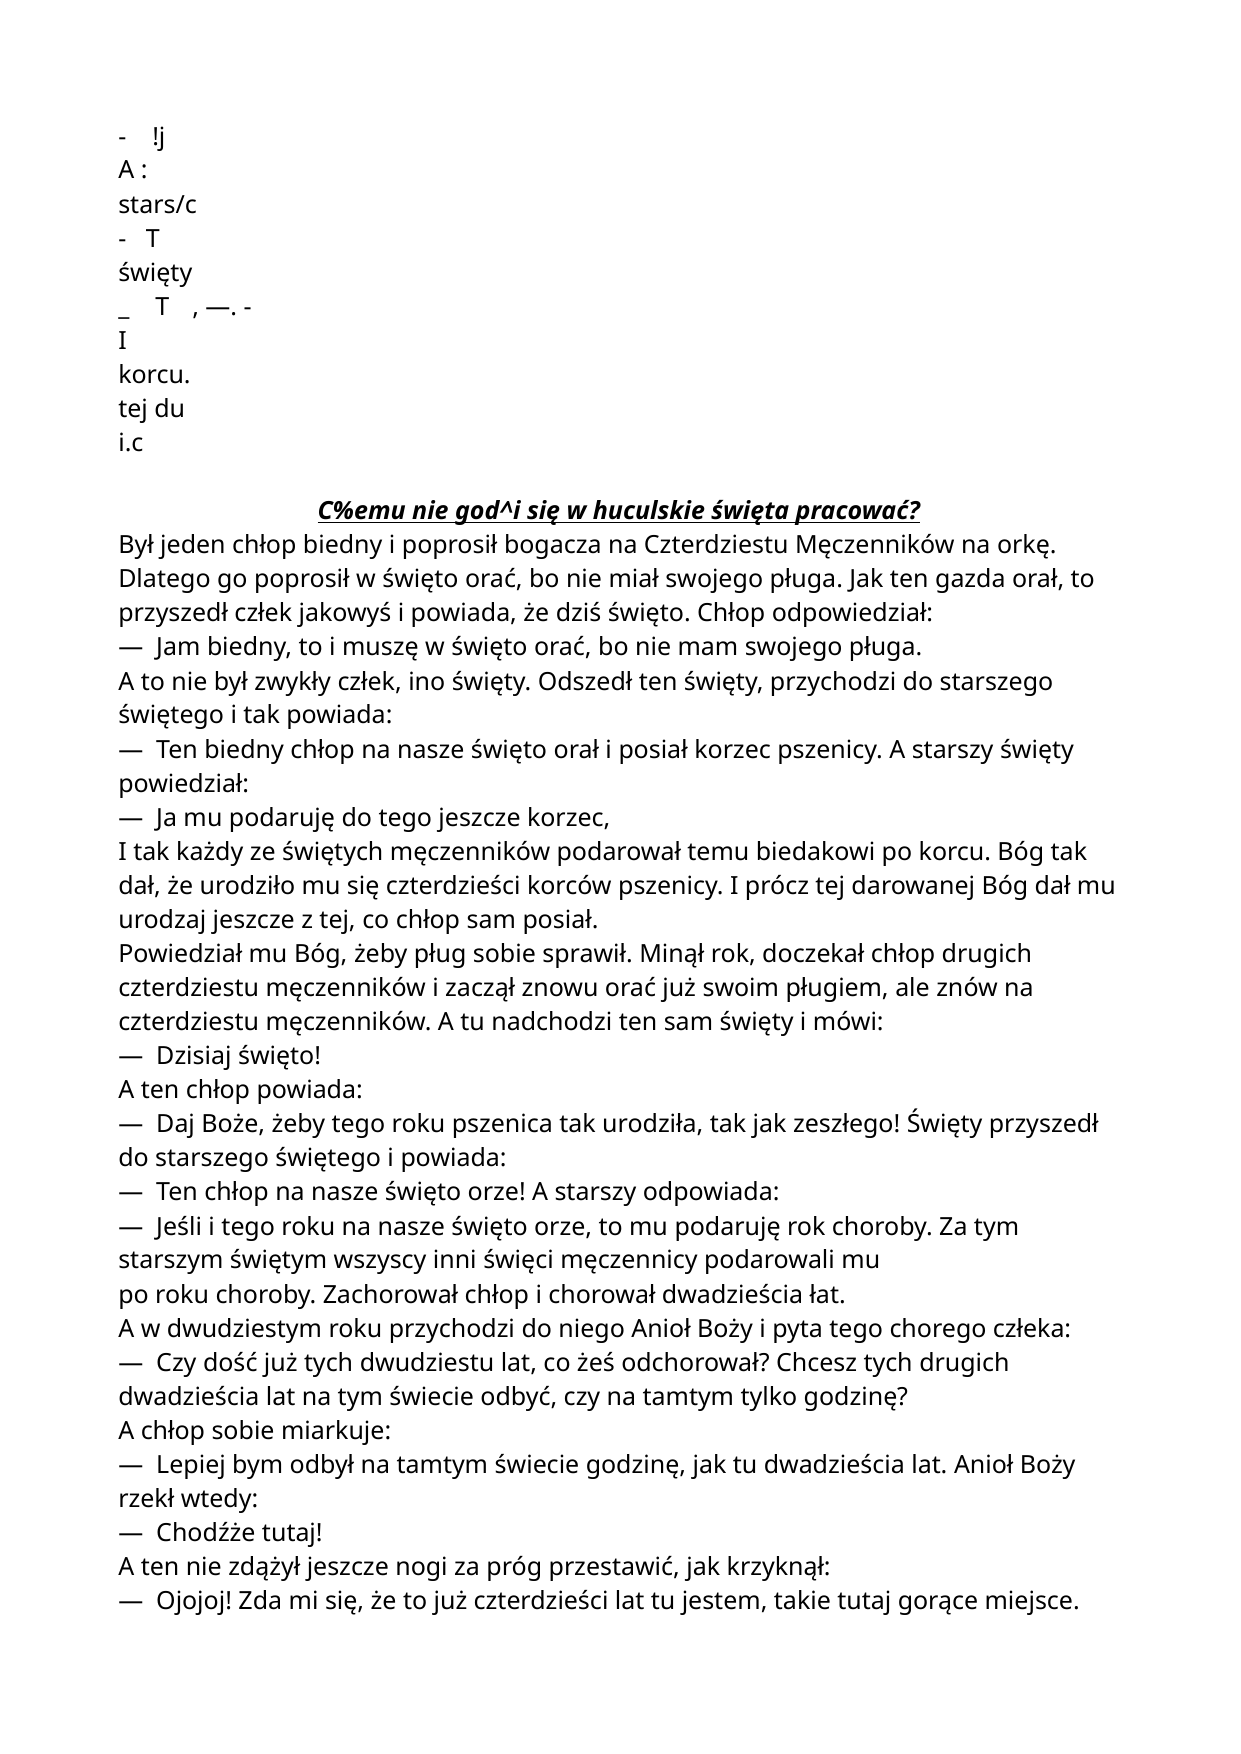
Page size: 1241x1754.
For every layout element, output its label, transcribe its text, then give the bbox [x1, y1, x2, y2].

text - !j [118, 118, 1122, 152]
text - T [118, 220, 1122, 254]
text I tak każdy ze świętych męczenników podarował temu biedakowi po korcu. Bóg tak dał, że urodziło mu się czterdzieści korców pszenicy. I prócz tej darowanej Bóg dał mu urodzaj jeszcze z tej, co chłop sam posiał. [118, 833, 1122, 936]
text święty [118, 254, 1122, 288]
text — Chodźże tutaj! [118, 1515, 1122, 1549]
text Był jeden chłop biedny i poprosił bogacza na Czterdziestu Męczenników na orkę. Dlatego go poprosił w święto orać, bo nie miał swojego pługa. Jak ten gazda orał, to przyszedł człek jakowyś i powiada, że dziś święto. Chłop odpowiedział: [118, 527, 1122, 629]
text — Daj Boże, żeby tego roku pszenica tak urodziła, tak jak zeszłego! Święty przyszedł do starszego świętego i powiada: [118, 1106, 1122, 1174]
text C%emu nie god^i się w huculskie święta pracować? [118, 493, 1122, 527]
text — Ojojoj! Zda mi się, że to już czterdzieści lat tu jestem, takie tutaj gorące miejsce. [118, 1583, 1122, 1617]
text Powiedział mu Bóg, żeby pług sobie sprawił. Minął rok, doczekał chłop drugich czterdziestu męczenników i zaczął znowu orać już swoim pługiem, ale znów na czterdziestu męczenników. A tu nadchodzi ten sam święty i mówi: [118, 936, 1122, 1038]
text A to nie był zwykły człek, ino święty. Odszedł ten święty, przychodzi do starszego świętego i tak powiada: [118, 663, 1122, 731]
text i.c [118, 425, 1122, 459]
text _ T , —. - [118, 288, 1122, 322]
text A : [118, 152, 1122, 186]
text — Czy dość już tych dwudziestu lat, co żeś odchorował? Chcesz tych drugich dwadzieścia lat na tym świecie odbyć, czy na tamtym tylko godzinę? [118, 1344, 1122, 1412]
text A ten chłop powiada: [118, 1072, 1122, 1106]
text po roku choroby. Zachorował chłop i chorował dwadzieścia łat. [118, 1276, 1122, 1310]
text A w dwudziestym roku przychodzi do niego Anioł Boży i pyta tego chorego człeka: [118, 1310, 1122, 1344]
text korcu. [118, 357, 1122, 391]
text A ten nie zdążył jeszcze nogi za próg przestawić, jak krzyknął: [118, 1549, 1122, 1583]
text — Jeśli i tego roku na nasze święto orze, to mu podaruję rok choroby. Za tym starszym świętym wszyscy inni święci męczennicy podarowali mu [118, 1208, 1122, 1276]
text — Jam biedny, to i muszę w święto orać, bo nie mam swojego pługa. [118, 629, 1122, 663]
text tej du [118, 391, 1122, 425]
text A chłop sobie miarkuje: [118, 1412, 1122, 1447]
text — Lepiej bym odbył na tamtym świecie godzinę, jak tu dwadzieścia lat. Anioł Boży rzekł wtedy: [118, 1447, 1122, 1515]
text — Ten chłop na nasze święto orze! A starszy odpowiada: [118, 1174, 1122, 1208]
text — Ten biedny chłop na nasze święto orał i posiał korzec pszenicy. A starszy święty powiedział: [118, 731, 1122, 799]
text — Dzisiaj święto! [118, 1038, 1122, 1072]
text stars/c [118, 186, 1122, 220]
text I [118, 322, 1122, 357]
text — Ja mu podaruję do tego jeszcze korzec, [118, 799, 1122, 833]
